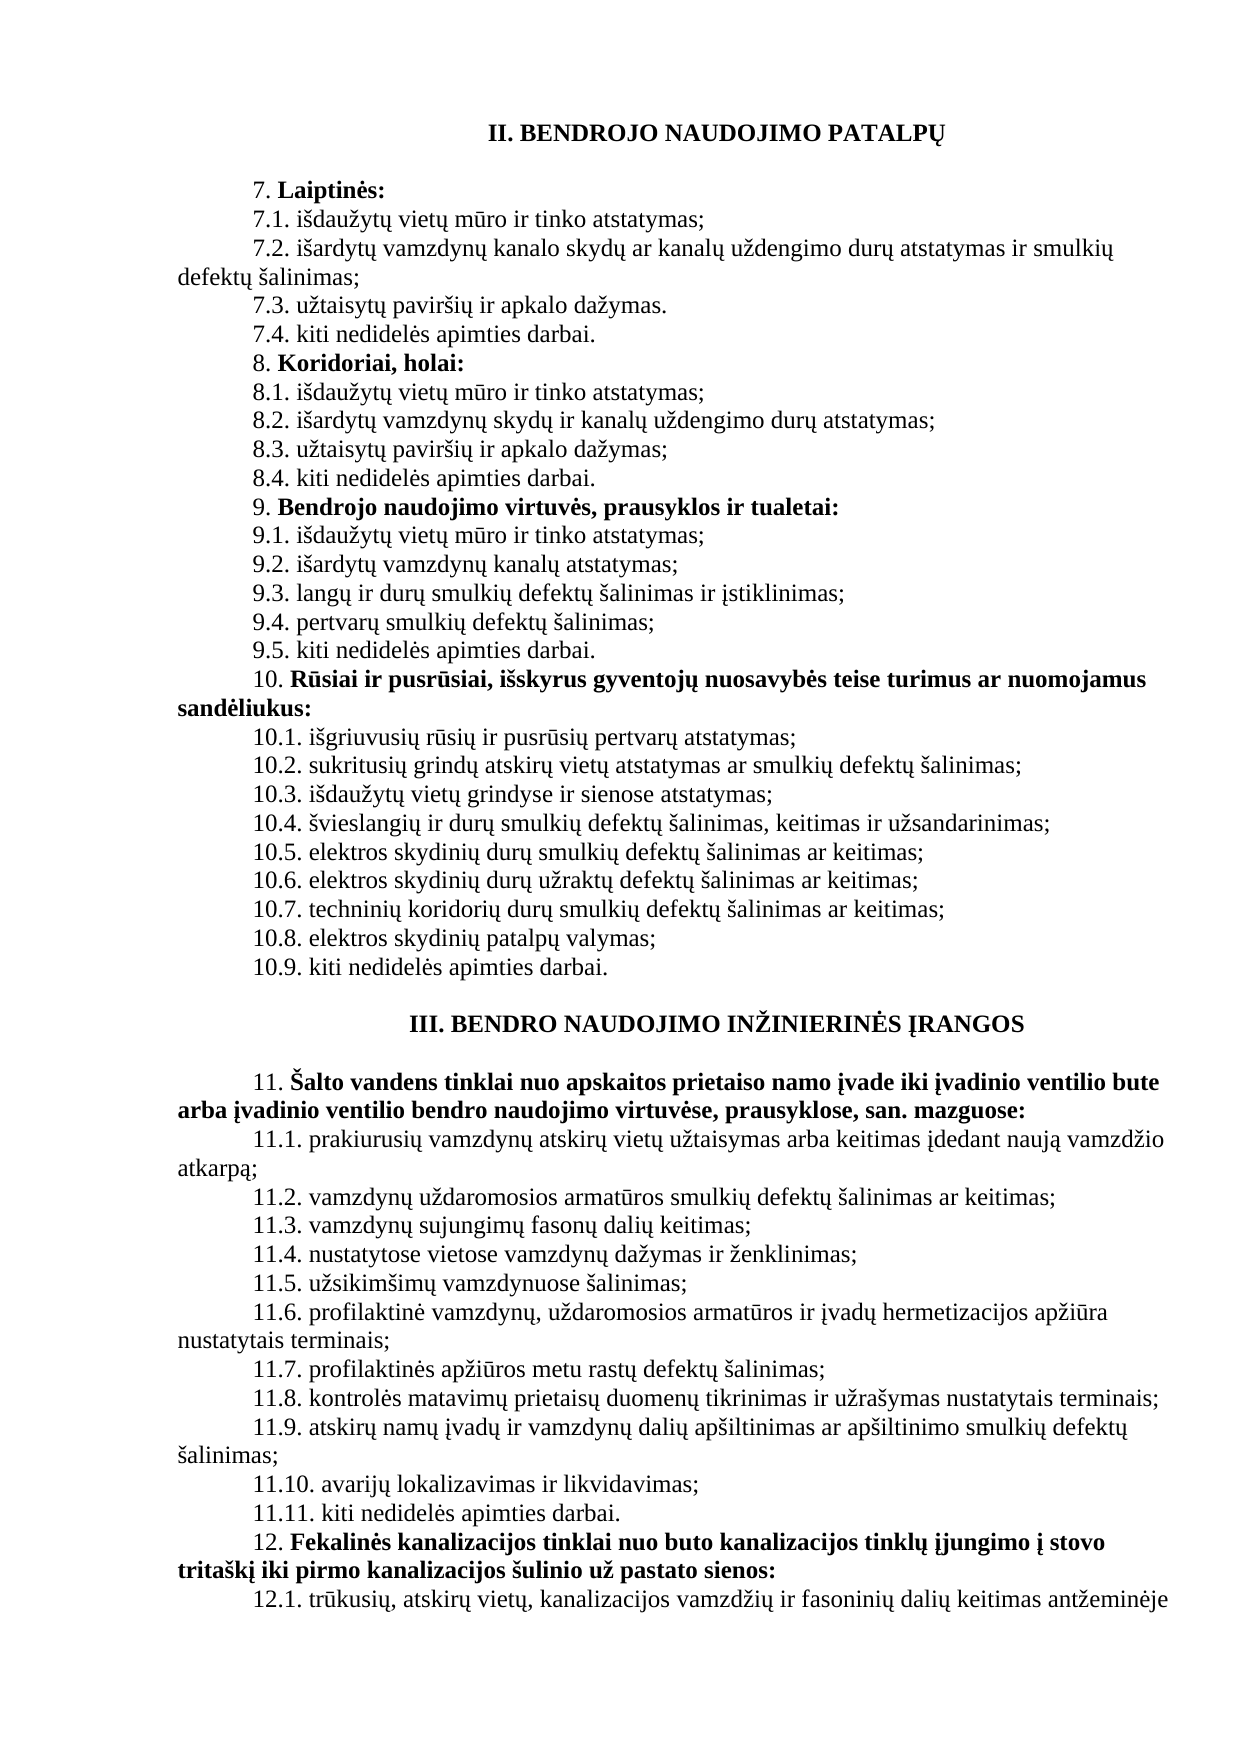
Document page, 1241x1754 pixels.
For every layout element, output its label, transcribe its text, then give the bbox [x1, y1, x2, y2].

text 10.6. elektros skydinių durų užraktų defektų šalinimas ar keitimas; [177, 866, 1181, 894]
text 9. Bendrojo naudojimo virtuvės, prausyklos ir tualetai: [177, 492, 1181, 521]
text 9.1. išdaužytų vietų mūro ir tinko atstatymas; [177, 521, 1181, 549]
text 8.2. išardytų vamzdynų skydų ir kanalų uždengimo durų atstatymas; [177, 406, 1181, 434]
text 7. Laiptinės: [177, 176, 1181, 204]
text 11.1. prakiurusių vamzdynų atskirų vietų užtaisymas arba keitimas įdedant naują vamzdžio atkarpą; [177, 1124, 1181, 1182]
text II. BENDROJO NAUDOJIMO PATALPŲ [177, 118, 1181, 147]
text 11.10. avarijų lokalizavimas ir likvidavimas; [177, 1469, 1181, 1498]
text 10.8. elektros skydinių patalpų valymas; [177, 923, 1181, 952]
text 10.4. švieslangių ir durų smulkių defektų šalinimas, keitimas ir užsandarinimas; [177, 808, 1181, 837]
text 10.5. elektros skydinių durų smulkių defektų šalinimas ar keitimas; [177, 837, 1181, 866]
text 10.2. sukritusių grindų atskirų vietų atstatymas ar smulkių defektų šalinimas; [177, 751, 1181, 779]
text III. BENDRO NAUDOJIMO INŽINIERINĖS ĮRANGOS [177, 1009, 1181, 1038]
text 11.9. atskirų namų įvadų ir vamzdynų dalių apšiltinimas ar apšiltinimo smulkių defektų šalinimas; [177, 1412, 1181, 1469]
text 11.11. kiti nedidelės apimties darbai. [177, 1498, 1181, 1527]
text 11. Šalto vandens tinklai nuo apskaitos prietaiso namo įvade iki įvadinio ventilio bute arba įvadinio ventilio bendro naudojimo virtuvėse, prausyklose, san. mazguose: [177, 1067, 1181, 1124]
text 9.3. langų ir durų smulkių defektų šalinimas ir įstiklinimas; [177, 578, 1181, 607]
text 7.4. kiti nedidelės apimties darbai. [177, 319, 1181, 348]
text 10.3. išdaužytų vietų grindyse ir sienose atstatymas; [177, 779, 1181, 808]
text 9.2. išardytų vamzdynų kanalų atstatymas; [177, 549, 1181, 578]
text 11.4. nustatytose vietose vamzdynų dažymas ir ženklinimas; [177, 1239, 1181, 1268]
text 11.8. kontrolės matavimų prietaisų duomenų tikrinimas ir užrašymas nustatytais terminais; [177, 1383, 1181, 1412]
text 11.7. profilaktinės apžiūros metu rastų defektų šalinimas; [177, 1354, 1181, 1383]
text 10.9. kiti nedidelės apimties darbai. [177, 952, 1181, 981]
text 11.6. profilaktinė vamzdynų, uždaromosios armatūros ir įvadų hermetizacijos apžiūra nustatytais terminais; [177, 1297, 1181, 1354]
text 10.7. techninių koridorių durų smulkių defektų šalinimas ar keitimas; [177, 894, 1181, 923]
text 12.1. trūkusių, atskirų vietų, kanalizacijos vamzdžių ir fasoninių dalių keitimas antžeminėje [177, 1584, 1181, 1613]
text 8. Koridoriai, holai: [177, 348, 1181, 377]
text 7.3. užtaisytų paviršių ir apkalo dažymas. [177, 291, 1181, 319]
text 8.3. užtaisytų paviršių ir apkalo dažymas; [177, 434, 1181, 463]
text 7.2. išardytų vamzdynų kanalo skydų ar kanalų uždengimo durų atstatymas ir smulkių defektų šalinimas; [177, 233, 1181, 291]
text 9.5. kiti nedidelės apimties darbai. [177, 636, 1181, 664]
text 7.1. išdaužytų vietų mūro ir tinko atstatymas; [177, 204, 1181, 233]
text 10.1. išgriuvusių rūsių ir pusrūsių pertvarų atstatymas; [177, 722, 1181, 751]
text 11.5. užsikimšimų vamzdynuose šalinimas; [177, 1268, 1181, 1297]
text 8.1. išdaužytų vietų mūro ir tinko atstatymas; [177, 377, 1181, 406]
text 11.3. vamzdynų sujungimų fasonų dalių keitimas; [177, 1211, 1181, 1239]
text 9.4. pertvarų smulkių defektų šalinimas; [177, 607, 1181, 636]
text 11.2. vamzdynų uždaromosios armatūros smulkių defektų šalinimas ar keitimas; [177, 1182, 1181, 1211]
text 10. Rūsiai ir pusrūsiai, išskyrus gyventojų nuosavybės teise turimus ar nuomojamus sandėliukus: [177, 664, 1181, 722]
text 12. Fekalinės kanalizacijos tinklai nuo buto kanalizacijos tinklų įjungimo į stovo tritaškį iki pirmo kanalizacijos šulinio už pastato sienos: [177, 1527, 1181, 1584]
text 8.4. kiti nedidelės apimties darbai. [177, 463, 1181, 492]
